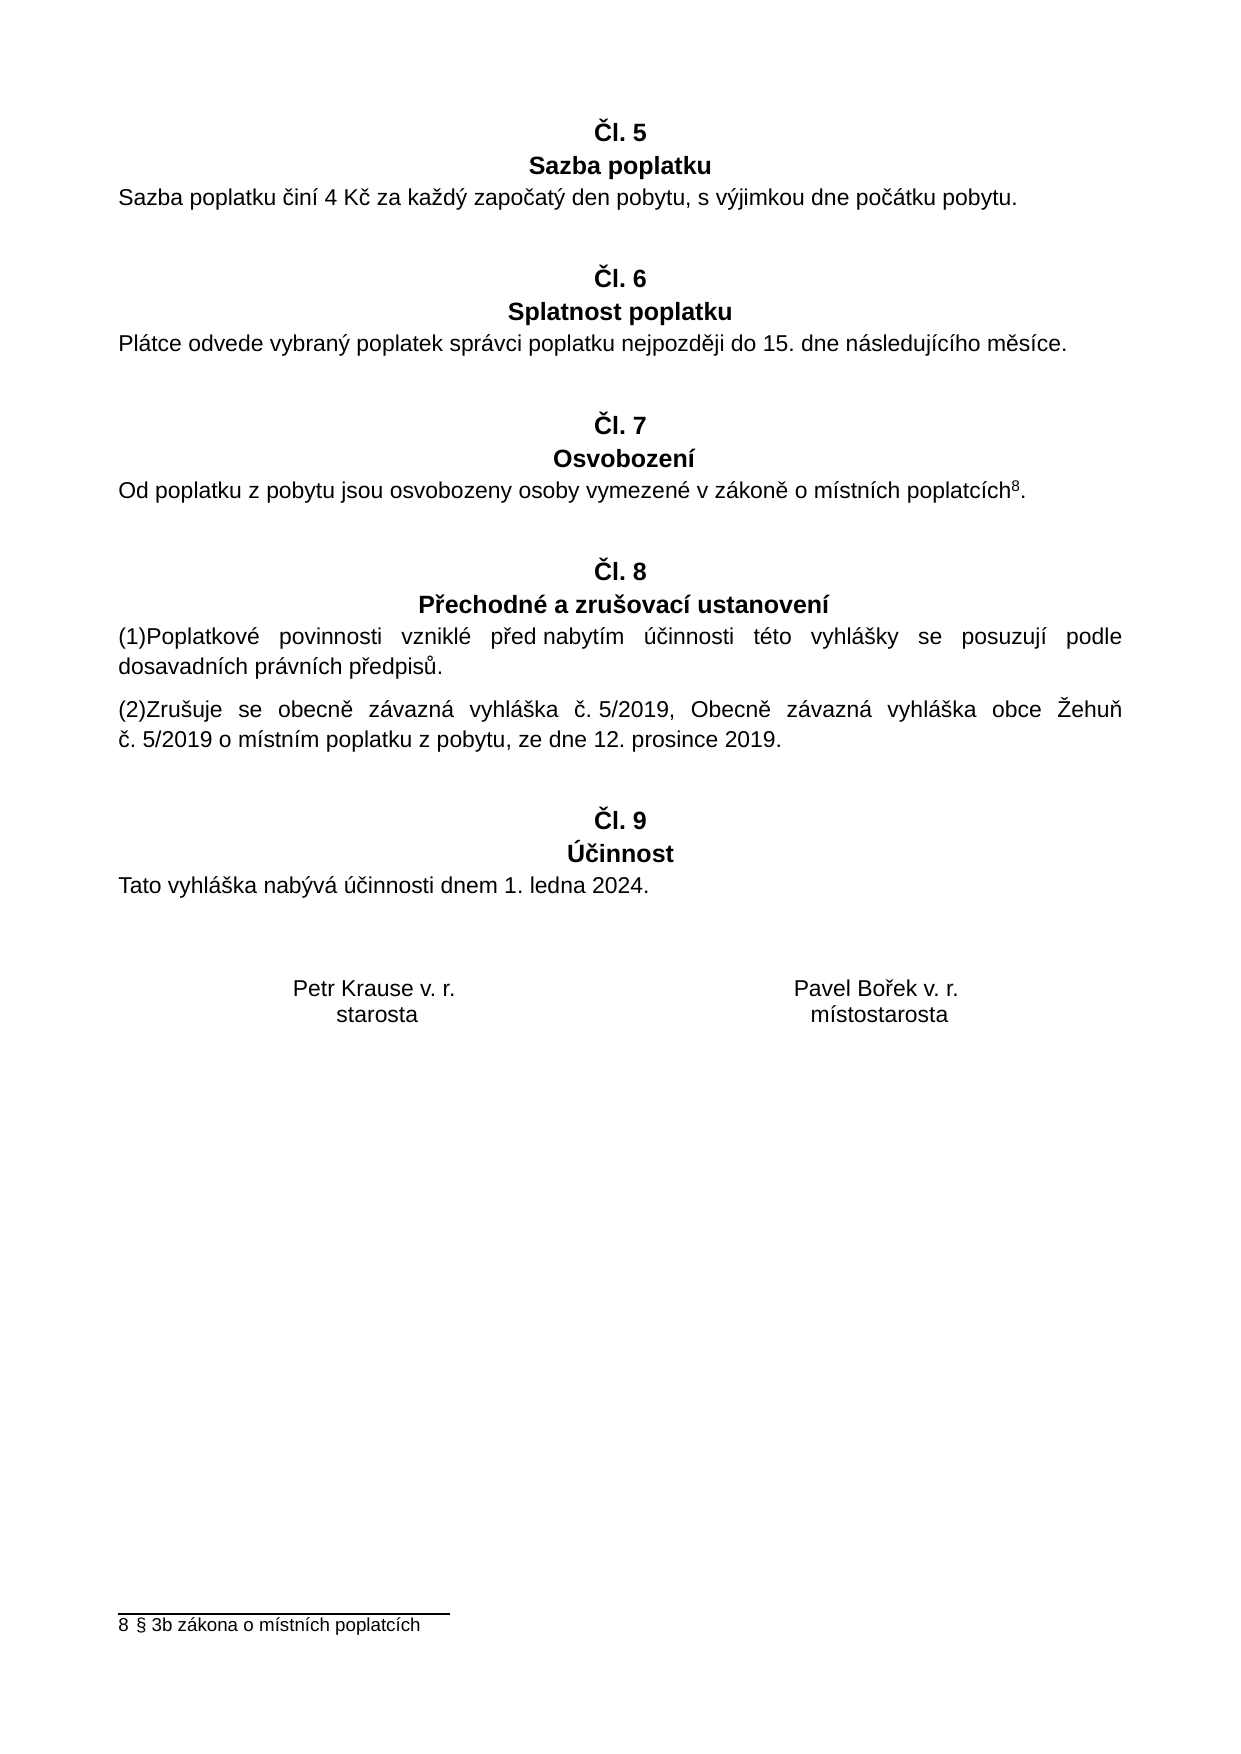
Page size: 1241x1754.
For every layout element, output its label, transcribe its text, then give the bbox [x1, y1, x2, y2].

subtitle Čl. 5 Sazba poplatku [118, 118, 1122, 180]
subtitle Čl. 7 Osvobození [118, 411, 1122, 472]
table_header Pavel Bořek v. r. místostarosta [625, 915, 1127, 1033]
subtitle Čl. 8 Přechodné a zrušovací ustanovení [118, 557, 1122, 619]
list Poplatkové povinnosti vzniklé před nabytím účinnosti této vyhlášky se posuzují podle dosavadních právních předpisů. [118, 623, 1122, 679]
table_cell [123, 1033, 625, 1151]
text § 3b zákona o místních poplatcích [118, 1614, 1122, 1635]
text Plátce odvede vybraný poplatek správci poplatku nejpozději do 15. dne následujícího měsíce. [118, 330, 1122, 357]
table_header Petr Krause v. r. starosta [123, 915, 625, 1033]
subtitle Čl. 6 Splatnost poplatku [118, 264, 1122, 326]
subtitle Čl. 9 Účinnost [118, 806, 1122, 868]
text Sazba poplatku činí 4 Kč za každý započatý den pobytu, s výjimkou dne počátku pobytu. [118, 184, 1122, 211]
text Od poplatku z pobytu jsou osvobozeny osoby vymezené v zákoně o místních poplatcích. [118, 477, 1122, 503]
text Tato vyhláška nabývá účinnosti dnem 1. ledna 2024. [118, 872, 1122, 899]
table_cell [625, 1033, 1127, 1151]
list Zrušuje se obecně závazná vyhláška č. 5/2019, Obecně závazná vyhláška obce Žehuň č. 5/2019 o místním poplatku z pobytu, ze dne 12. prosince 2019. [118, 696, 1122, 752]
